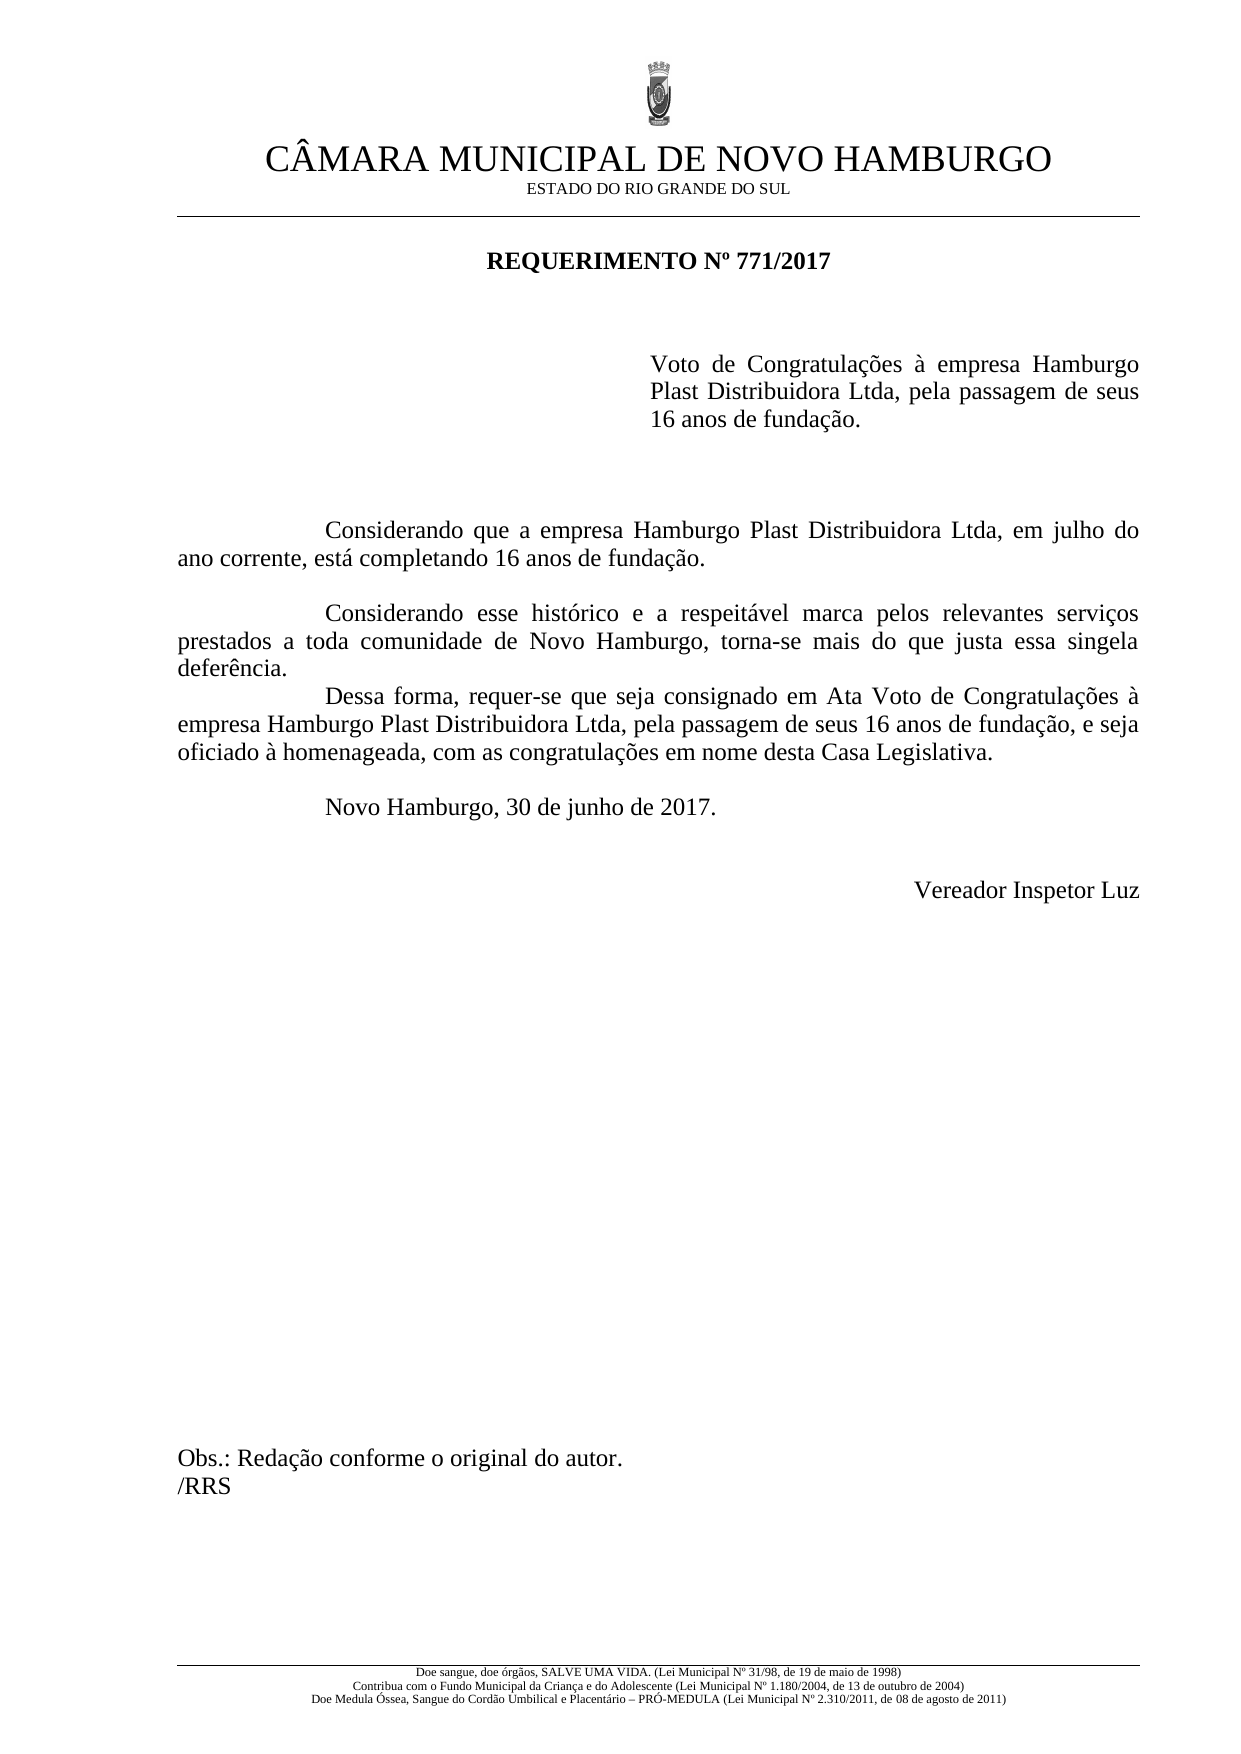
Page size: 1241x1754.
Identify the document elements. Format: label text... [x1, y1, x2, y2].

text Vereador Inspetor Luz [177, 876, 1140, 904]
text /RRS [177, 1472, 1140, 1499]
text REQUERIMENTO Nº 771/2017 [177, 247, 1140, 274]
text Dessa forma, requer-se que seja consignado em Ata Voto de Congratulações à empresa Hamburgo Plast Distribuidora Ltda, pela passagem de seus 16 anos de fundação, e seja oficiado à homenageada, com as congratulações em nome desta Casa Legislativa. [177, 682, 1140, 765]
text Considerando que a empresa Hamburgo Plast Distribuidora Ltda, em julho do ano corrente, está completando 16 anos de fundação. [177, 516, 1140, 571]
text Considerando esse histórico e a respeitável marca pelos relevantes serviços prestados a toda comunidade de Novo Hamburgo, torna-se mais do que justa essa singela deferência. [177, 599, 1140, 682]
text Voto de Congratulações à empresa Hamburgo Plast Distribuidora Ltda, pela passagem de seus 16 anos de fundação. [650, 350, 1140, 433]
text Obs.: Redação conforme o original do autor. [177, 1444, 1140, 1472]
text Novo Hamburgo, 30 de junho de 2017. [177, 793, 1140, 821]
